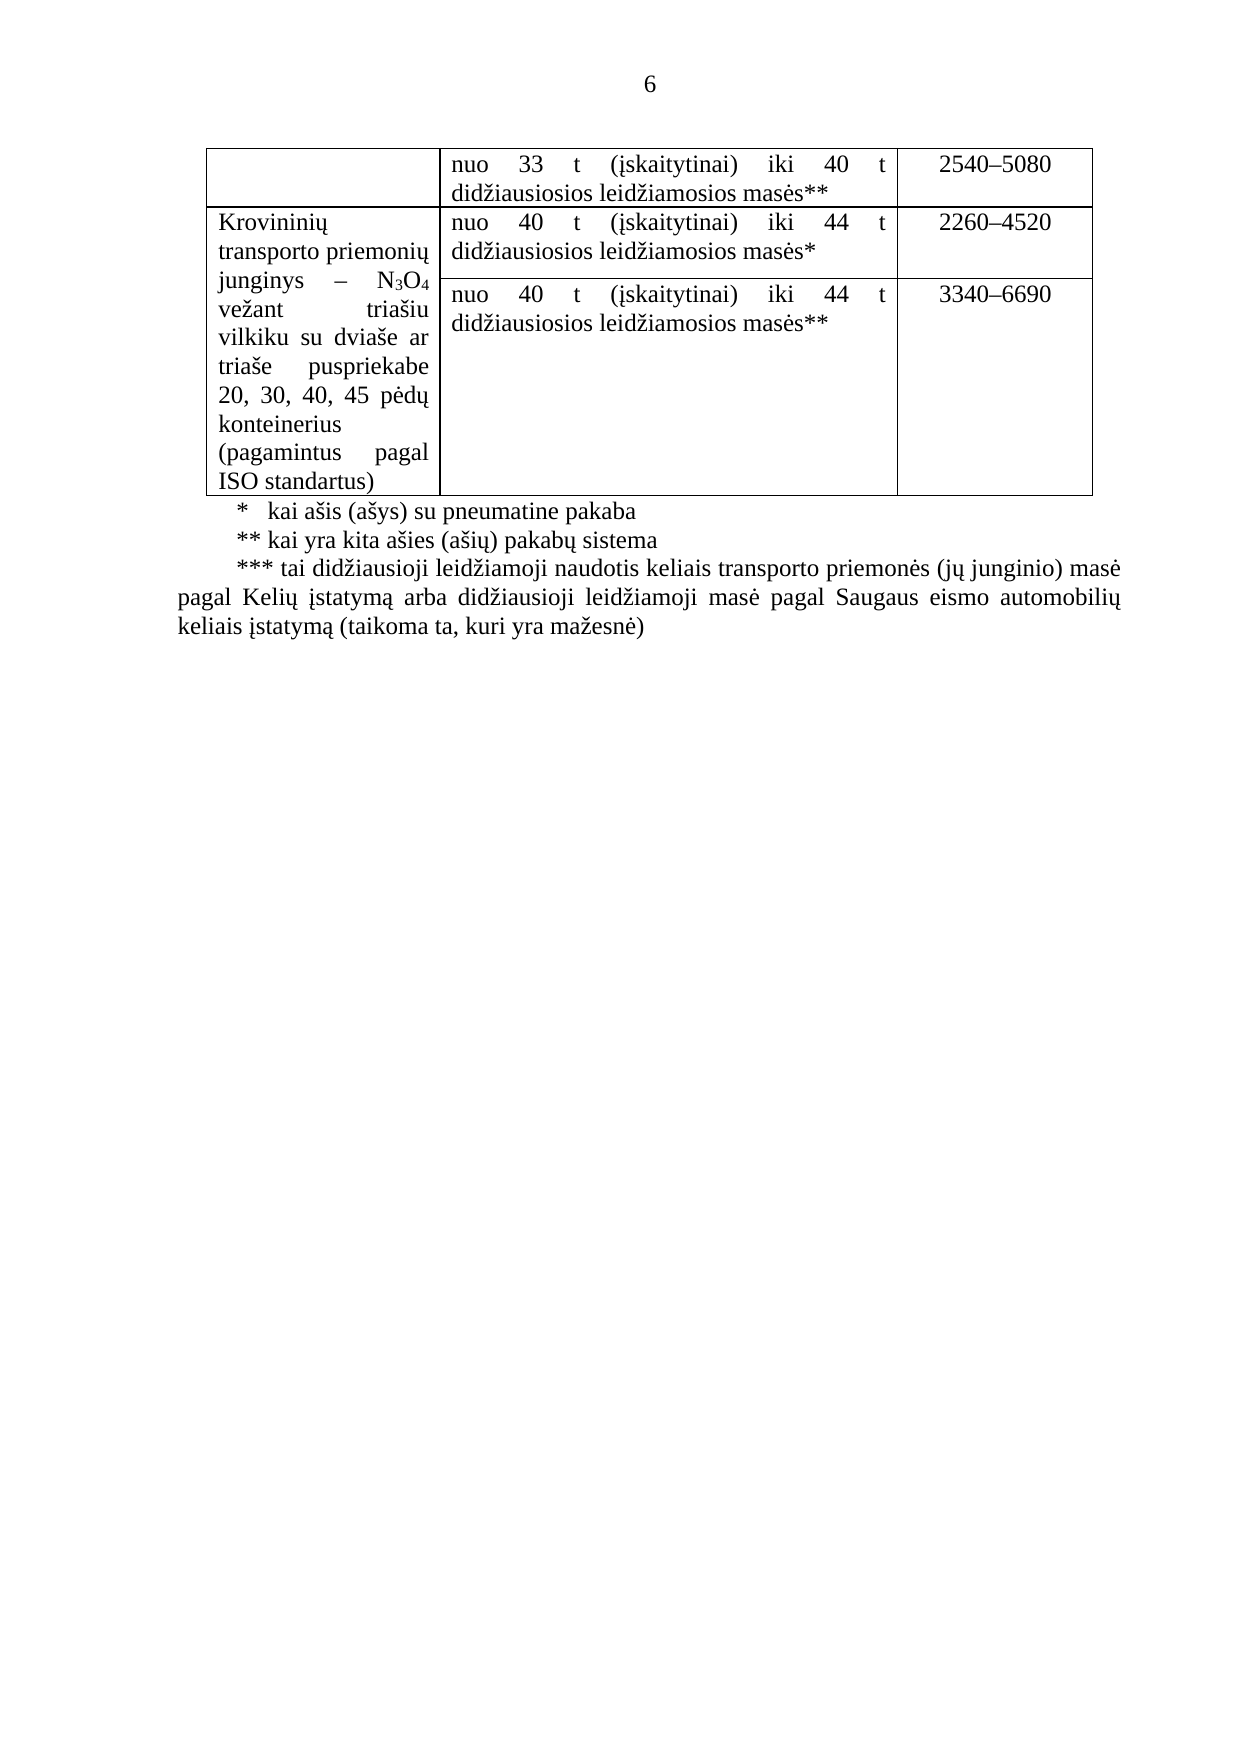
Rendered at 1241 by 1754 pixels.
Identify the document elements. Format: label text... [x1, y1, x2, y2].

table_cell 2260–4520 [898, 208, 1092, 278]
table_cell nuo 40 t (įskaitytinai) iki 44 t didžiausiosios leidžiamosios masės** [441, 279, 897, 495]
text * kai ašis (ašys) su pneumatine pakaba [177, 496, 1122, 525]
table_cell Krovininių transporto priemonių junginys – N3O4 vežant triašiu vilkiku su dviaše ar triaše puspriekabe 20, 30, 40, 45 pėdų konteinerius (pagamintus pagal ISO standartus) [207, 208, 439, 495]
table_cell nuo 40 t (įskaitytinai) iki 44 t didžiausiosios leidžiamosios masės* [441, 208, 897, 278]
table_cell nuo 33 t (įskaitytinai) iki 40 t didžiausiosios leidžiamosios masės** [441, 149, 897, 206]
table_cell 2540–5080 [898, 149, 1092, 206]
text ** kai yra kita ašies (ašių) pakabų sistema [177, 525, 1122, 553]
table_cell 3340–6690 [898, 279, 1092, 495]
table_cell [207, 149, 439, 206]
text *** tai didžiausioji leidžiamoji naudotis keliais transporto priemonės (jų junginio) masė pagal Kelių įstatymą arba didžiausioji leidžiamoji masė pagal Saugaus eismo automobilių keliais įstatymą (taikoma ta, kuri yra mažesnė) [177, 553, 1122, 640]
